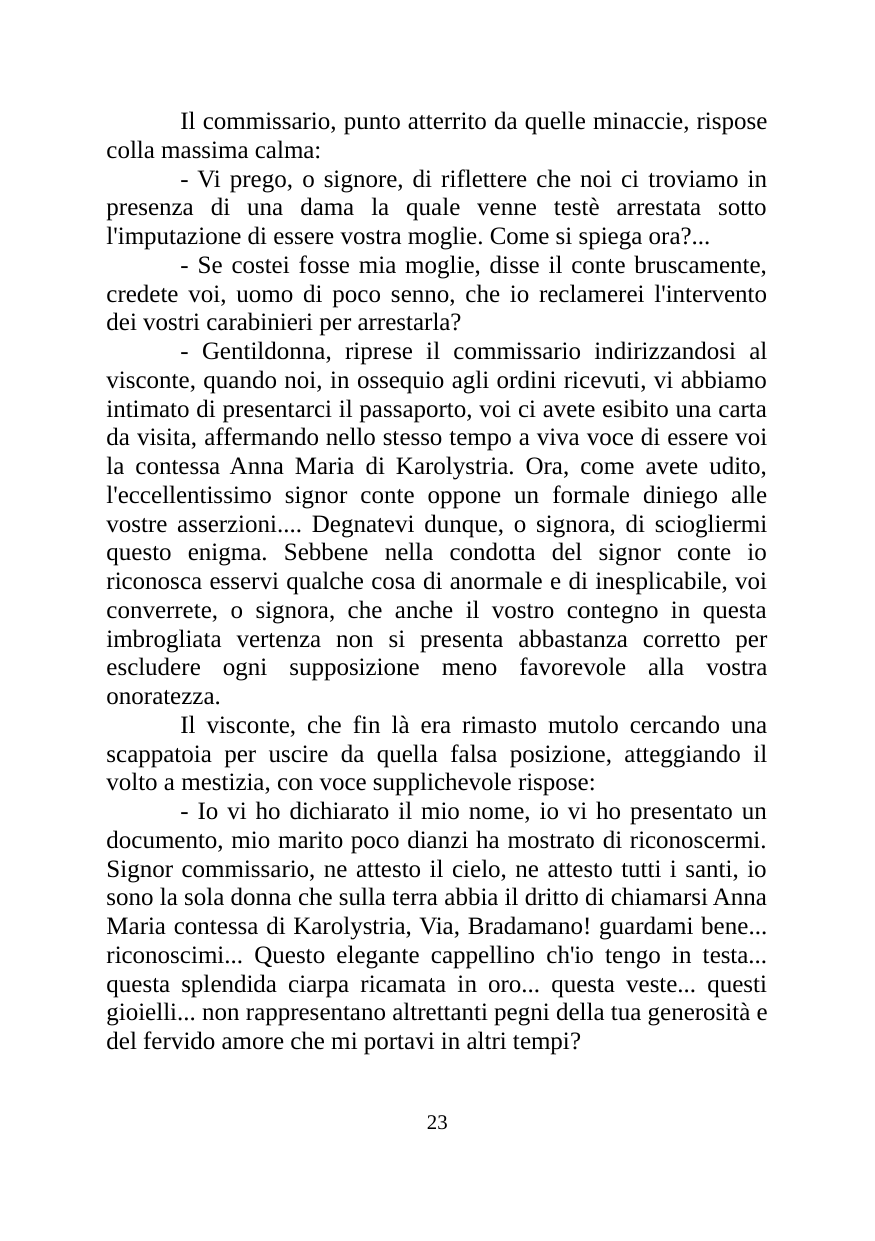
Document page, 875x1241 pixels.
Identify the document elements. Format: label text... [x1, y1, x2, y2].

text - Se costei fosse mia moglie, disse il conte bruscamente, credete voi, uomo di poco senno, che io reclamerei l'intervento dei vostri carabinieri per arrestarla? [106, 250, 768, 336]
text - Vi prego, o signore, di riflettere che noi ci troviamo in presenza di una dama la quale venne testè arrestata sotto l'imputazione di essere vostra moglie. Come si spiega ora?... [106, 164, 768, 250]
text Il visconte, che fin là era rimasto mutolo cercando una scappatoia per uscire da quella falsa posizione, atteggiando il volto a mestizia, con voce supplichevole rispose: [106, 710, 768, 796]
text - Io vi ho dichiarato il mio nome, io vi ho presentato un documento, mio marito poco dianzi ha mostrato di riconoscermi. Signor commissario, ne attesto il cielo, ne attesto tutti i santi, io sono la sola donna che sulla terra abbia il dritto di chiamarsi Anna Maria contessa di Karolystria, Via, Bradamano! guardami bene... riconoscimi... Questo elegante cappellino ch'io tengo in testa... questa splendida ciarpa ricamata in oro... questa veste... questi gioielli... non rappresentano altrettanti pegni della tua generosità e del fervido amore che mi portavi in altri tempi? [106, 796, 768, 1055]
text Il commissario, punto atterrito da quelle minaccie, rispose colla massima calma: [106, 106, 768, 164]
text - Gentildonna, riprese il commissario indirizzandosi al visconte, quando noi, in ossequio agli ordini ricevuti, vi abbiamo intimato di presentarci il passaporto, voi ci avete esibito una carta da visita, affermando nello stesso tempo a viva voce di essere voi la contessa Anna Maria di Karolystria. Ora, come avete udito, l'eccellentissimo signor conte oppone un formale diniego alle vostre asserzioni.... Degnatevi dunque, o signora, di sciogliermi questo enigma. Sebbene nella condotta del signor conte io riconosca esservi qualche cosa di anormale e di inesplicabile, voi converrete, o signora, che anche il vostro contegno in questa imbrogliata vertenza non si presenta abbastanza corretto per escludere ogni supposizione meno favorevole alla vostra onoratezza. [106, 336, 768, 710]
